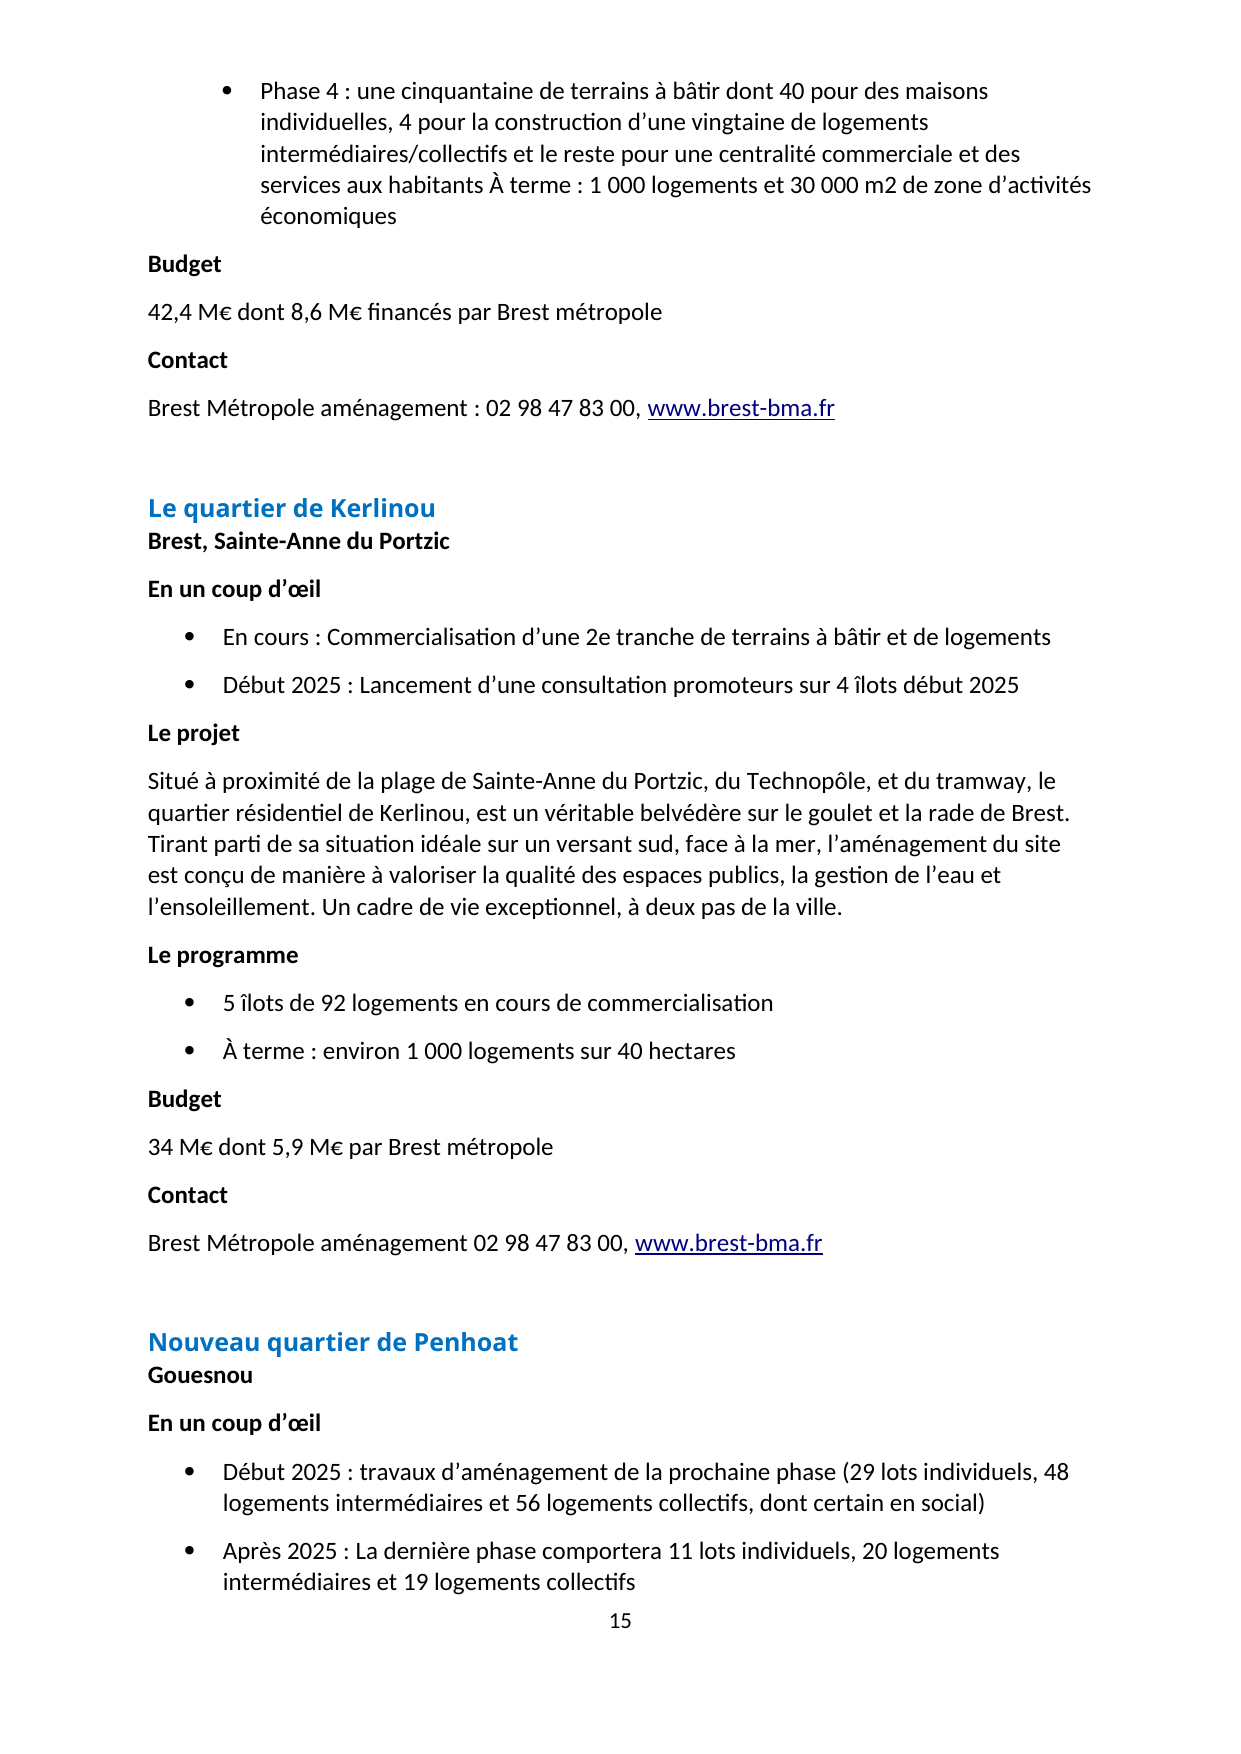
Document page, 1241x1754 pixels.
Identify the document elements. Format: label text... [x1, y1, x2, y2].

subtitle Le quartier de Kerlinou [148, 490, 1093, 524]
text En un coup d’œil [148, 573, 1093, 604]
text 42,4 M€ dont 8,6 M€ financés par Brest métropole [148, 296, 1093, 327]
text Le programme [148, 939, 1093, 969]
text 34 M€ dont 5,9 M€ par Brest métropole [148, 1131, 1093, 1161]
list 5 îlots de 92 logements en cours de commercialisation [185, 987, 1093, 1017]
text En un coup d’œil [148, 1408, 1093, 1438]
list Début 2025 : Lancement d’une consultation promoteurs sur 4 îlots début 2025 [185, 669, 1093, 700]
text Budget [148, 248, 1093, 279]
text Contact [148, 1179, 1093, 1209]
text Budget [148, 1083, 1093, 1113]
text Le projet [148, 717, 1093, 748]
text Gouesnou [148, 1359, 1093, 1390]
text Brest, Sainte-Anne du Portzic [148, 525, 1093, 556]
subtitle Nouveau quartier de Penhoat [148, 1324, 1093, 1359]
list Début 2025 : travaux d’aménagement de la prochaine phase (29 lots individuels, 48 logements intermédiaires et 56 logements collectifs, dont certain en social) [185, 1456, 1093, 1517]
text Situé à proximité de la plage de Sainte-Anne du Portzic, du Technopôle, et du tramway, le quartier résidentiel de Kerlinou, est un véritable belvédère sur le goulet et la rade de Brest. Tirant parti de sa situation idéale sur un versant sud, face à la mer, l’aménagement du site est conçu de manière à valoriser la qualité des espaces publics, la gestion de l’eau et l’ensoleillement. Un cadre de vie exceptionnel, à deux pas de la ville. [148, 765, 1093, 921]
list À terme : environ 1 000 logements sur 40 hectares [185, 1035, 1093, 1065]
text Contact [148, 344, 1093, 375]
list Après 2025 : La dernière phase comportera 11 lots individuels, 20 logements intermédiaires et 19 logements collectifs [185, 1535, 1093, 1597]
list Phase 4 : une cinquantaine de terrains à bâtir dont 40 pour des maisons individuelles, 4 pour la construction d’une vingtaine de logements intermédiaires/collectifs et le reste pour une centralité commerciale et des services aux habitants À terme : 1 000 logements et 30 000 m2 de zone d’activités économiques [223, 75, 1093, 231]
text Brest Métropole aménagement 02 98 47 83 00, www.brest-bma.fr [148, 1227, 1093, 1257]
list En cours : Commercialisation d’une 2e tranche de terrains à bâtir et de logements [185, 621, 1093, 652]
text Brest Métropole aménagement : 02 98 47 83 00, www.brest-bma.fr [148, 392, 1093, 423]
